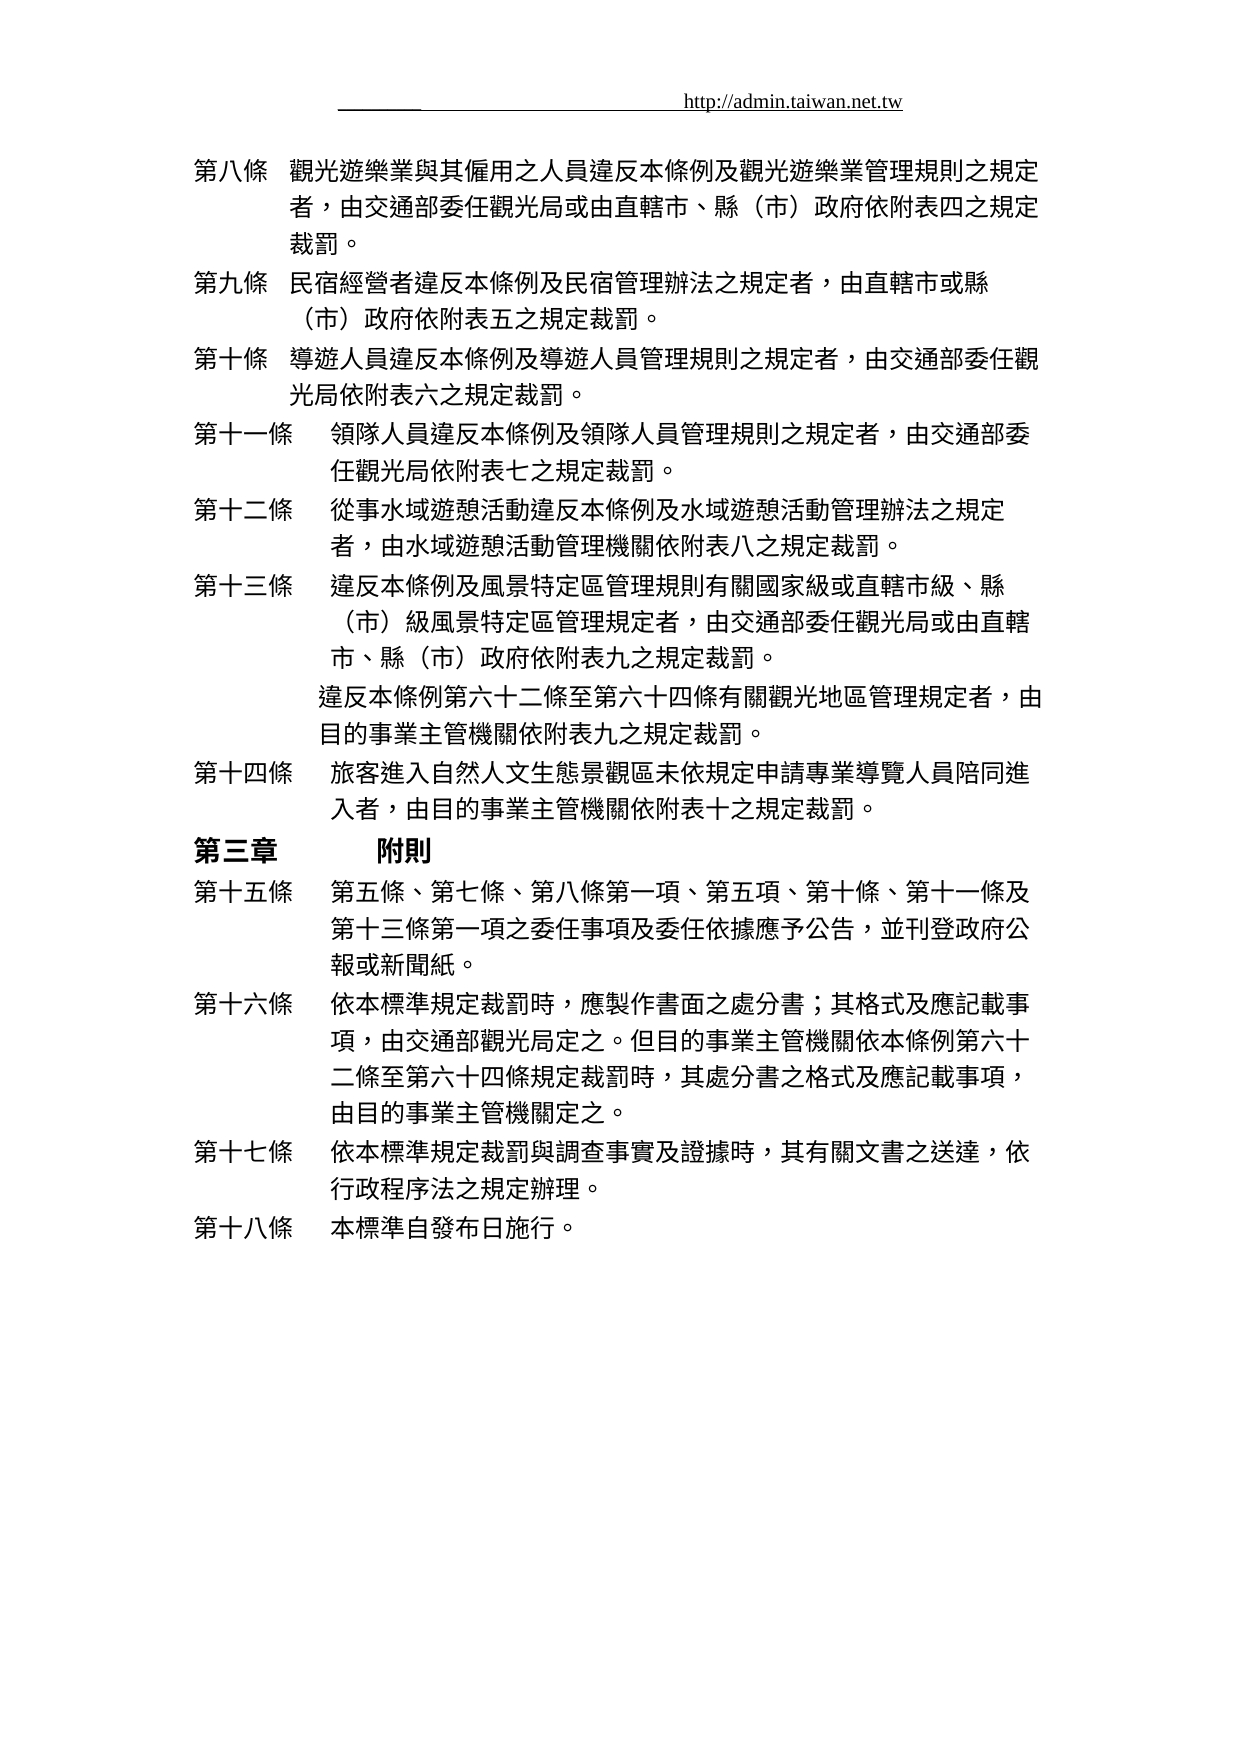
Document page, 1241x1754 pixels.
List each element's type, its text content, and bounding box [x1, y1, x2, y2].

table_cell 第十八條 [192, 1207, 328, 1246]
table_cell 第九條 [192, 262, 287, 337]
table_cell 第十三條 [192, 564, 328, 676]
table_cell 第八條 [192, 150, 287, 262]
table_cell 觀光遊樂業與其僱用之人員違反本條例及觀光遊樂業管理規則之規定者，由交通部委任觀光局或由直轄市、縣（市）政府依附表四之規定裁罰。 [288, 150, 1049, 262]
table_cell 第十四條 [192, 752, 328, 827]
table_cell 旅客進入自然人文生態景觀區未依規定申請專業導覽人員陪同進入者，由目的事業主管機關依附表十之規定裁罰。 [329, 752, 1049, 827]
table_cell 依本標準規定裁罰與調查事實及證據時，其有關文書之送達，依行政程序法之規定辦理。 [329, 1131, 1049, 1207]
table_cell 第五條、第七條、第八條第一項、第五項、第十條、第十一條及第十三條第一項之委任事項及委任依據應予公告，並刊登政府公報或新聞紙。 [329, 871, 1049, 983]
table_cell 依本標準規定裁罰時，應製作書面之處分書；其格式及應記載事項，由交通部觀光局定之。但目的事業主管機關依本條例第六十二條至第六十四條規定裁罰時，其處分書之格式及應記載事項，由目的事業主管機關定之。 [329, 983, 1049, 1131]
table_cell 違反本條例及風景特定區管理規則有關國家級或直轄市級、縣（市）級風景特定區管理規定者，由交通部委任觀光局或由直轄市、縣（市）政府依附表九之規定裁罰。 [329, 564, 1049, 676]
table_cell 第十五條 [192, 871, 328, 983]
table_cell 本標準自發布日施行。 [329, 1207, 1049, 1246]
table_cell 民宿經營者違反本條例及民宿管理辦法之規定者，由直轄市或縣（市）政府依附表五之規定裁罰。 [288, 262, 1049, 337]
table_cell 導遊人員違反本條例及導遊人員管理規則之規定者，由交通部委任觀光局依附表六之規定裁罰。 [288, 338, 1049, 413]
table_cell 領隊人員違反本條例及領隊人員管理規則之規定者，由交通部委任觀光局依附表七之規定裁罰。 [329, 413, 1049, 489]
table_cell 第十六條 [192, 983, 328, 1131]
table_cell 違反本條例第六十二條至第六十四條有關觀光地區管理規定者，由目的事業主管機關依附表九之規定裁罰。 [192, 676, 1049, 752]
table_cell 第十二條 [192, 489, 328, 564]
table_cell 第十條 [192, 338, 287, 413]
table_cell 第十七條 [192, 1131, 328, 1207]
table_cell 從事水域遊憩活動違反本條例及水域遊憩活動管理辦法之規定者，由水域遊憩活動管理機關依附表八之規定裁罰。 [329, 489, 1049, 564]
table_cell 第十一條 [192, 413, 328, 489]
table_cell 第三章 [192, 828, 374, 871]
table_cell 附則 [374, 828, 1049, 871]
